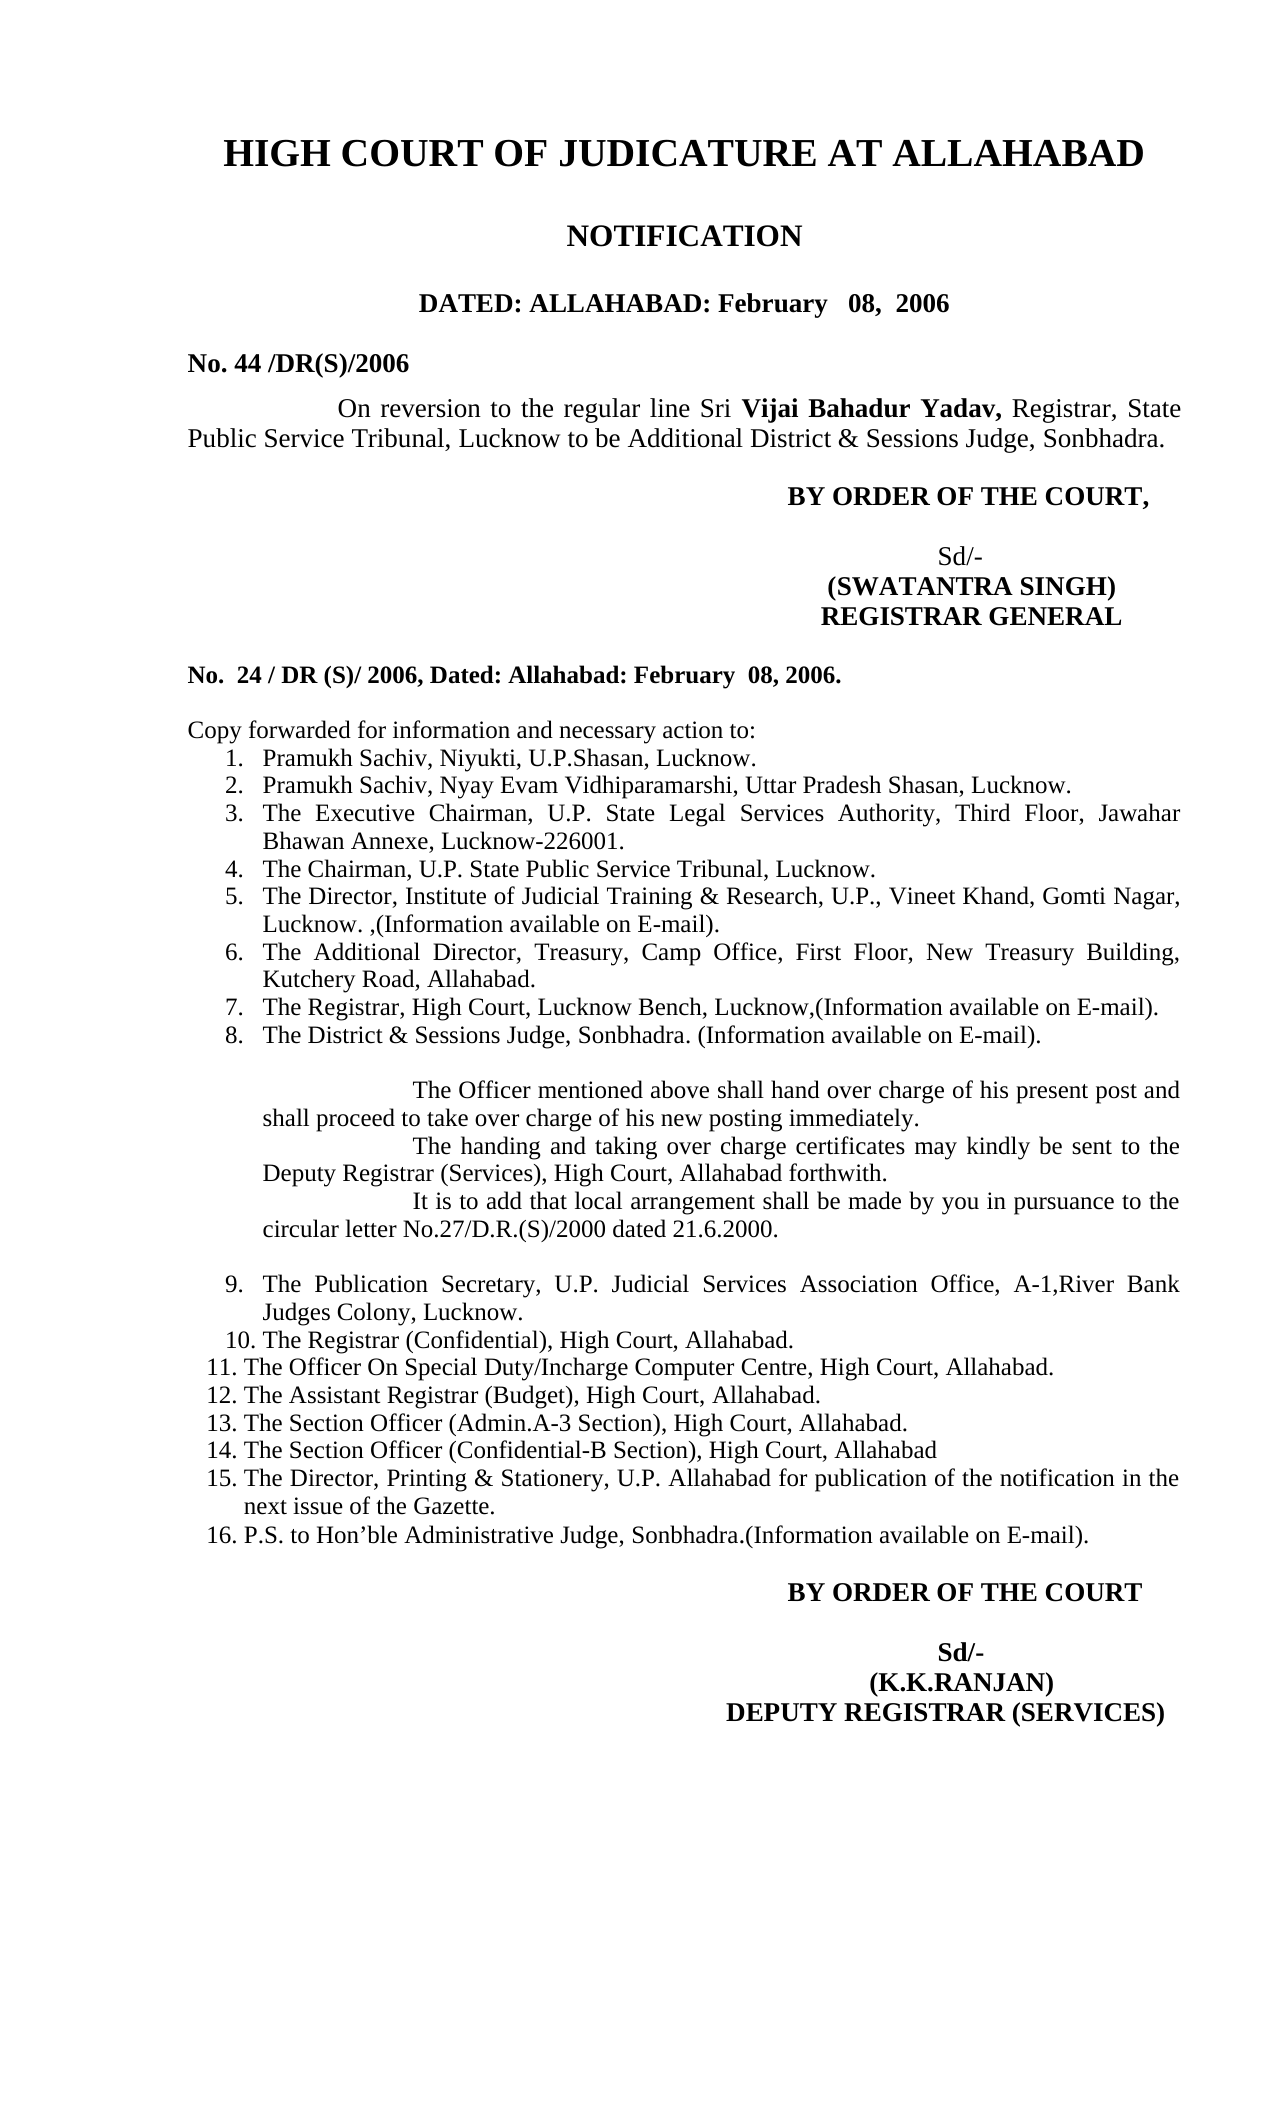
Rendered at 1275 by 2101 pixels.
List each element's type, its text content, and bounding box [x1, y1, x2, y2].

list The Section Officer (Admin.A-3 Section), High Court, Allahabad. [206, 1409, 1181, 1437]
text The Officer mentioned above shall hand over charge of his present post and shall proceed to take over charge of his new posting immediately. [225, 1076, 1181, 1132]
list The Director, Printing & Stationery, U.P. Allahabad for publication of the notification in the next issue of the Gazette. [206, 1464, 1181, 1520]
text No. 24 / DR (S)/ 2006, Dated: Allahabad: February 08, 2006. [187, 661, 1181, 688]
list The Officer On Special Duty/Incharge Computer Centre, High Court, Allahabad. [206, 1353, 1181, 1381]
text HIGH COURT OF JUDICATURE AT ALLAHABAD [187, 131, 1181, 175]
text (K.K.RANJAN) [787, 1667, 1181, 1697]
list Pramukh Sachiv, Niyukti, U.P.Shasan, Lucknow. [225, 744, 1181, 772]
list The Section Officer (Confidential-B Section), High Court, Allahabad [206, 1437, 1181, 1464]
list The Registrar (Confidential), High Court, Allahabad. [225, 1326, 1181, 1353]
text DEPUTY REGISTRAR (SERVICES) [187, 1697, 1181, 1727]
text Copy forwarded for information and necessary action to: [187, 716, 1181, 744]
list The Additional Director, Treasury, Camp Office, First Floor, New Treasury Building, Kutchery Road, Allahabad. [225, 938, 1181, 993]
list The Executive Chairman, U.P. State Legal Services Authority, Third Floor, Jawahar Bhawan Annexe, Lucknow-226001. [225, 799, 1181, 855]
text BY ORDER OF THE COURT [712, 1577, 1181, 1607]
list The Registrar, High Court, Lucknow Bench, Lucknow,(Information available on E-mail). [225, 993, 1181, 1021]
subtitle DATED: ALLAHABAD: February 08, 2006 [187, 288, 1181, 318]
subtitle NOTIFICATION [187, 219, 1181, 253]
list The Chairman, U.P. State Public Service Tribunal, Lucknow. [225, 855, 1181, 882]
list P.S. to Hon’ble Administrative Judge, Sonbhadra.(Information available on E-mail). [206, 1520, 1181, 1550]
text Sd/- [787, 1637, 1181, 1667]
text (SWATANTRA SINGH) [187, 571, 1183, 601]
text The handing and taking over charge certificates may kindly be sent to the Deputy Registrar (Services), High Court, Allahabad forthwith. [225, 1132, 1181, 1187]
subtitle No. 44 /DR(S)/2006 [187, 348, 1181, 378]
list The Publication Secretary, U.P. Judicial Services Association Office, A-1,River Bank Judges Colony, Lucknow. [225, 1270, 1181, 1326]
list The Director, Institute of Judicial Training & Research, U.P., Vineet Khand, Gomti Nagar, Lucknow. ,(Information available on E-mail). [225, 882, 1181, 938]
list The District & Sessions Judge, Sonbhadra. (Information available on E-mail). [225, 1021, 1181, 1049]
text It is to add that local arrangement shall be made by you in pursuance to the circular letter No.27/D.R.(S)/2000 dated 21.6.2000. [225, 1187, 1181, 1243]
text On reversion to the regular line Sri Vijai Bahadur Yadav, Registrar, State Public Service Tribunal, Lucknow to be Additional District & Sessions Judge, Sonbhadra. [187, 393, 1181, 453]
list Pramukh Sachiv, Nyay Evam Vidhiparamarshi, Uttar Pradesh Shasan, Lucknow. [225, 772, 1181, 799]
list The Assistant Registrar (Budget), High Court, Allahabad. [206, 1381, 1181, 1409]
text REGISTRAR GENERAL [637, 601, 1181, 631]
text BY ORDER OF THE COURT, [637, 481, 1181, 511]
text Sd/- [712, 541, 1181, 571]
